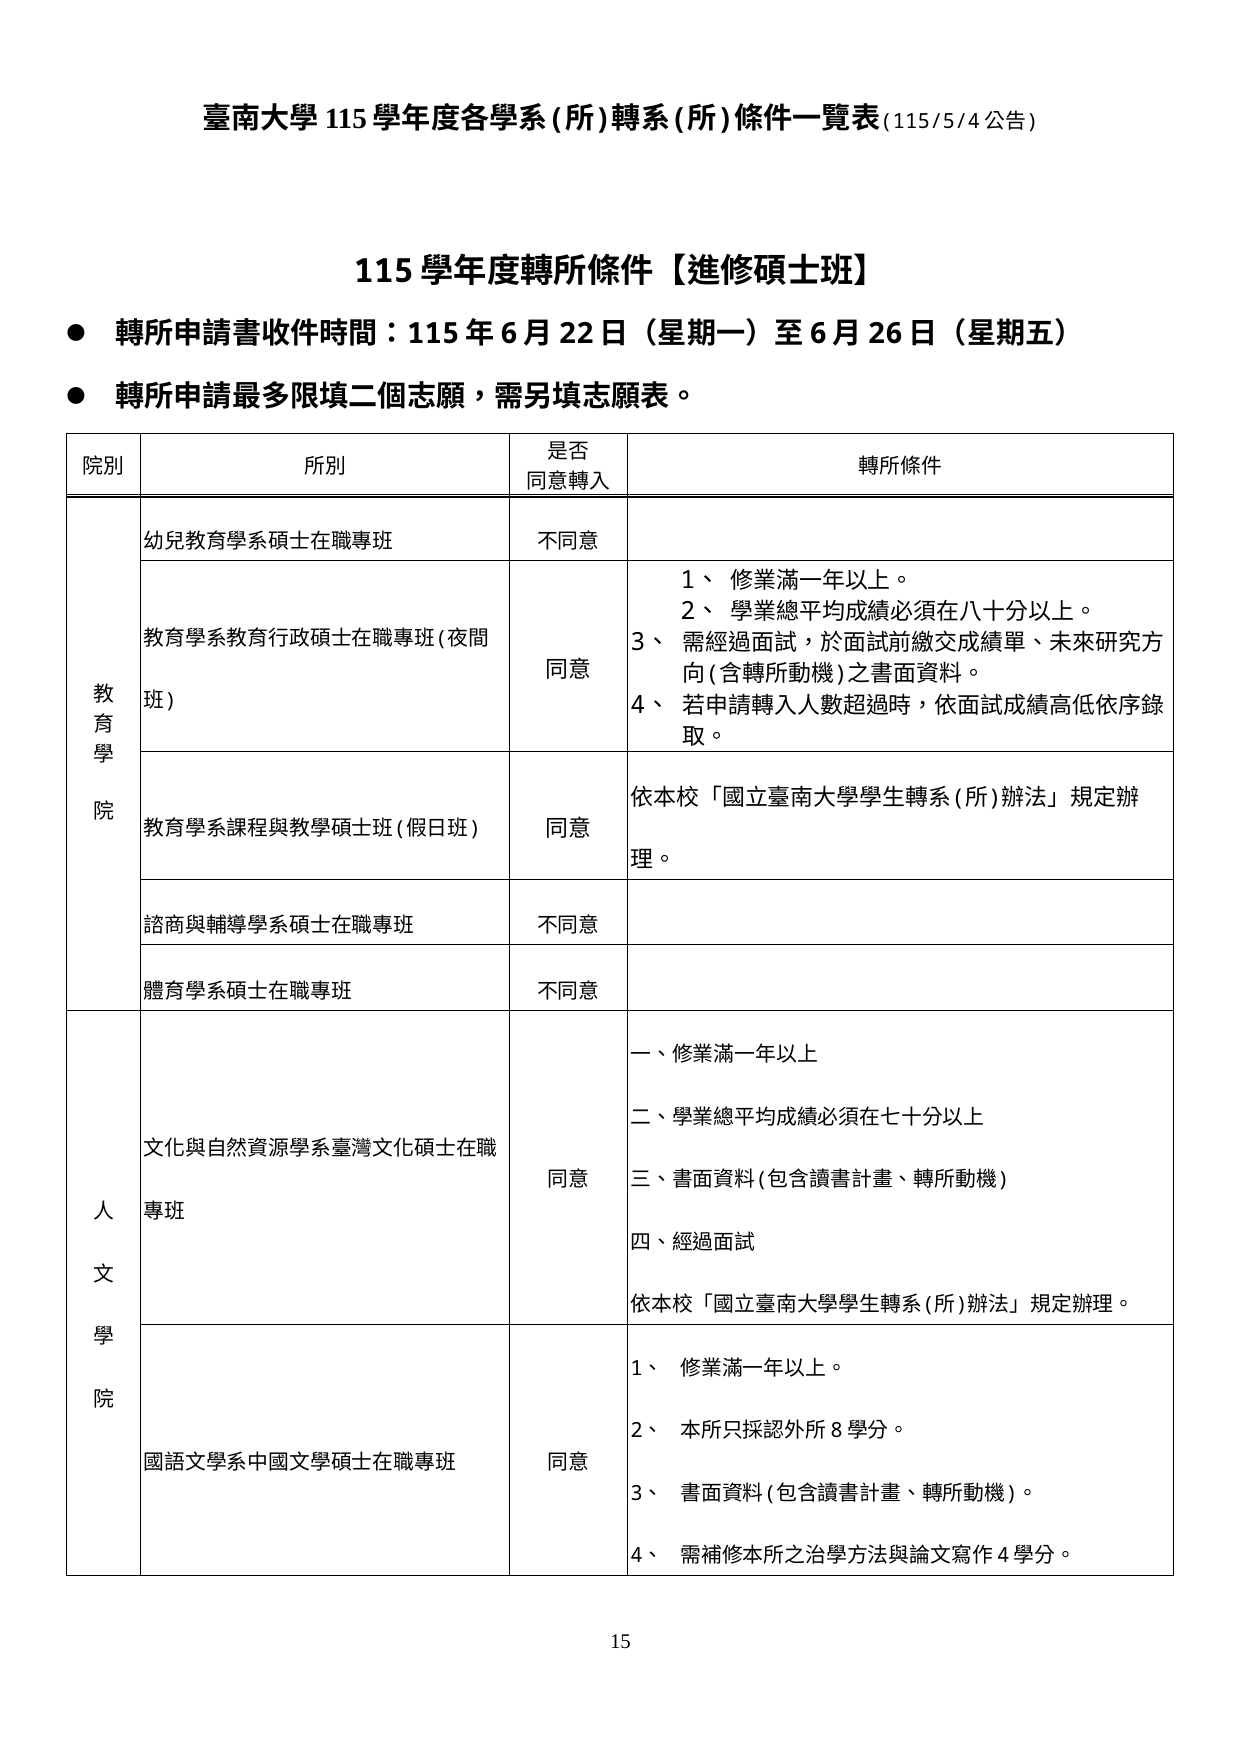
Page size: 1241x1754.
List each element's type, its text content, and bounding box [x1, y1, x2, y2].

list 轉所申請最多限填二個志願，需另填志願表。 [65, 352, 1175, 414]
table_cell 同意 [510, 752, 627, 879]
table_cell 修業滿一年以上。 學業總平均成績必須在八十分以上。 需經過面試，於面試前繳交成績單、未來研究方向(含轉所動機)之書面資料。 若申請轉入人數超過時，依面試成績高低依序錄取。 [628, 561, 1173, 751]
table_cell 一、修業滿一年以上 二、學業總平均成績必須在七十分以上 三、書面資料(包含讀書計畫、轉所動機) 四、經過面試 依本校「國立臺南大學學生轉系(所)辦法」規定辦理。 [628, 1011, 1173, 1323]
table_cell 不同意 [510, 498, 627, 560]
table_header 所別 [141, 434, 509, 494]
table_cell [628, 945, 1173, 1010]
text 115學年度轉所條件【進修碩士班】 [65, 227, 1175, 289]
table_cell 依本校「國立臺南大學學生轉系(所)辦法」規定辦理。 [628, 752, 1173, 879]
table_header 院別 [67, 434, 140, 494]
table_cell 文化與自然資源學系臺灣文化碩士在職專班 [141, 1011, 509, 1323]
table_cell 教育學系課程與教學碩士班(假日班) [141, 752, 509, 879]
table_cell 不同意 [510, 880, 627, 944]
list 轉所申請書收件時間：115年6月22日（星期一）至6月26日（星期五） [65, 289, 1175, 352]
table_cell 教育學系教育行政碩士在職專班(夜間班) [141, 561, 509, 751]
table_cell 同意 [510, 561, 627, 751]
table_cell 幼兒教育學系碩士在職專班 [141, 498, 509, 560]
table_cell 國語文學系中國文學碩士在職專班 [141, 1325, 509, 1574]
table_cell 同意 [510, 1011, 627, 1323]
table_cell [628, 498, 1173, 560]
table_header 是否 同意轉入 [510, 434, 627, 494]
table_header 轉所條件 [628, 434, 1173, 494]
table_cell 不同意 [510, 945, 627, 1010]
table_cell 同意 [510, 1325, 627, 1574]
table_cell 體育學系碩士在職專班 [141, 945, 509, 1010]
table_cell 教 育 學 院 [67, 498, 140, 1010]
table_cell 修業滿一年以上。 本所只採認外所8學分。 書面資料(包含讀書計畫、轉所動機)。 需補修本所之治學方法與論文寫作4學分。 [628, 1325, 1173, 1574]
table_cell 諮商與輔導學系碩士在職專班 [141, 880, 509, 944]
table_cell [628, 880, 1173, 944]
table_cell 人 文 學 院 [67, 1011, 140, 1574]
